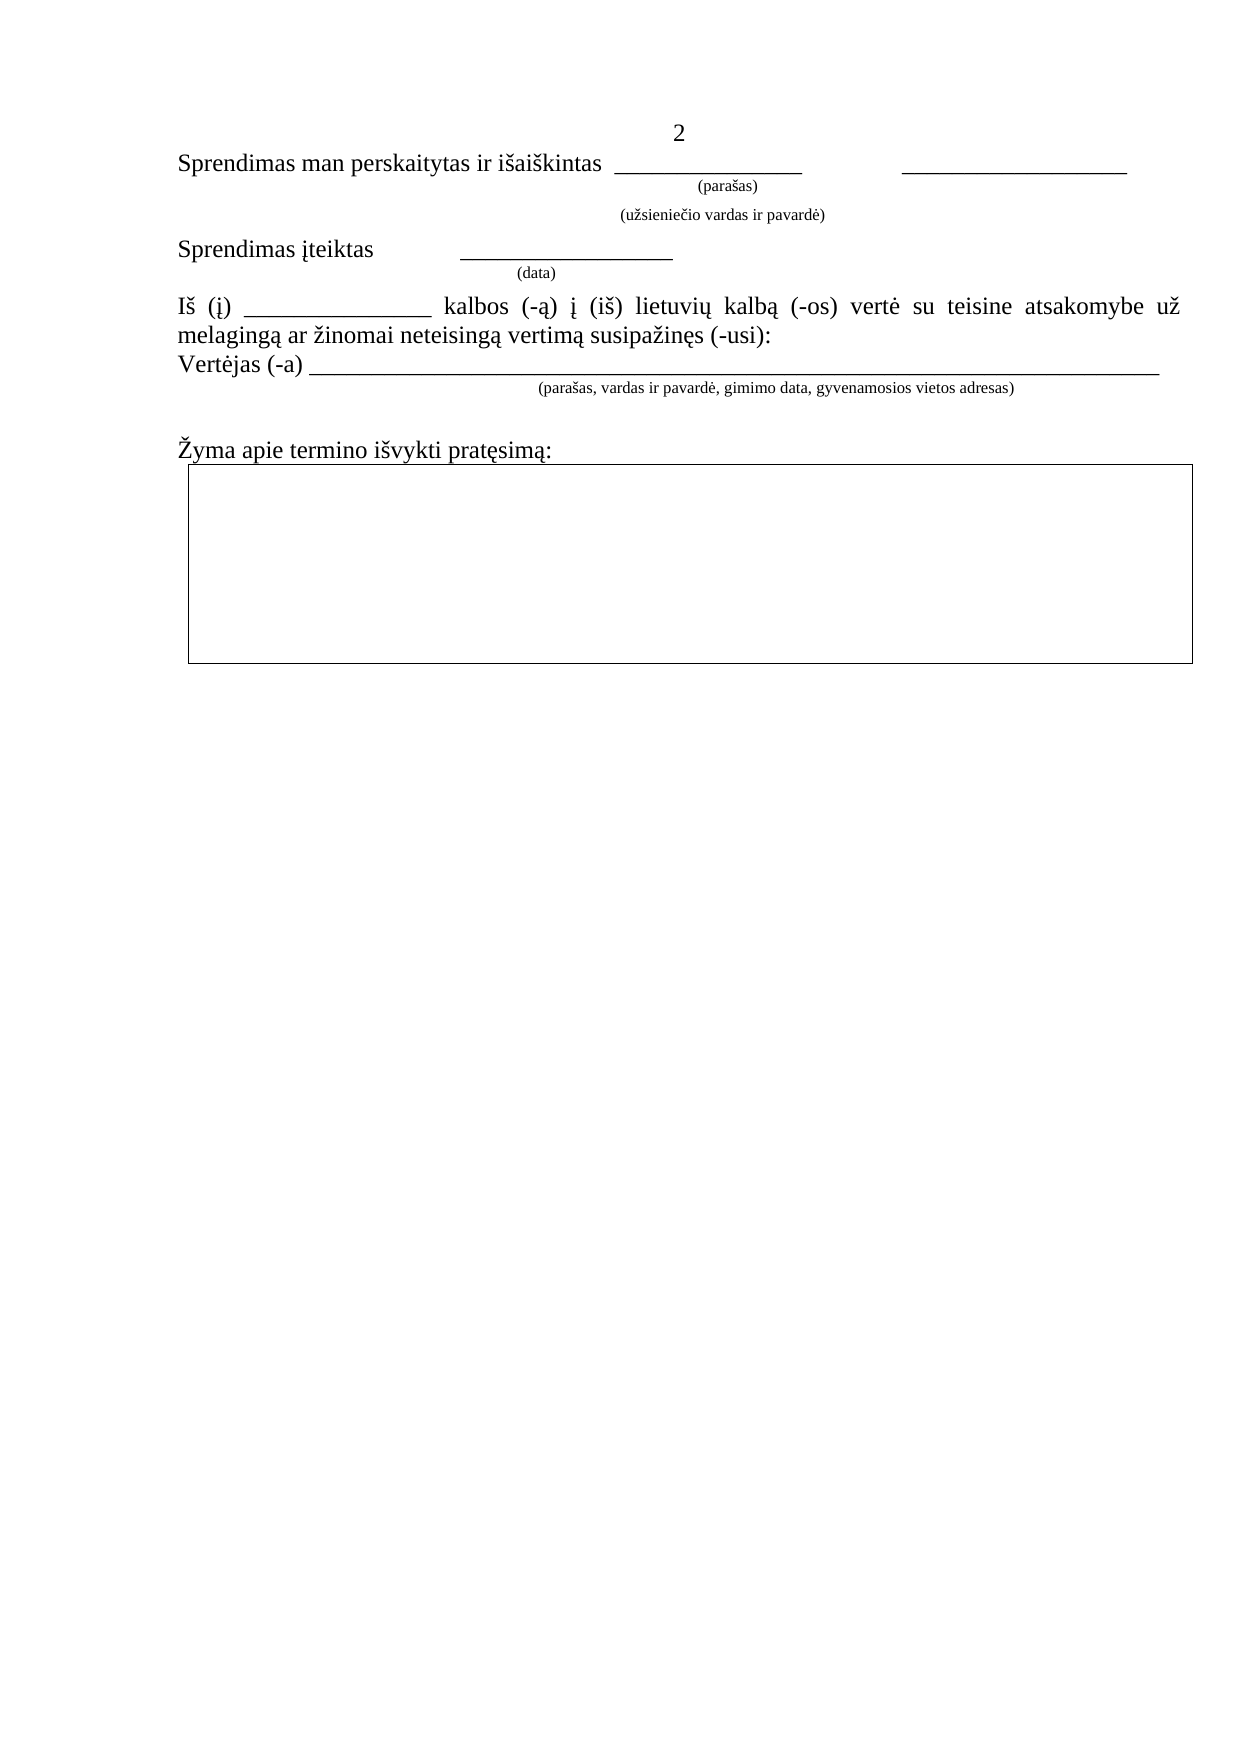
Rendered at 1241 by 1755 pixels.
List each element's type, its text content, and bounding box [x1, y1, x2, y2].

table_header [189, 465, 1192, 663]
text Sprendimas man perskaitytas ir išaiškintas _______________ __________________ [177, 148, 1181, 176]
text (data) [517, 263, 1181, 291]
text (parašas, vardas ir pavardė, gimimo data, gyvenamosios vietos adresas) [532, 378, 1181, 406]
text Vertėjas (-a) ____________________________________________________________________ [177, 349, 1181, 378]
text (parašas) (užsieniečio vardas ir pavardė) [620, 176, 1181, 234]
text Žyma apie termino išvykti pratęsimą: [177, 435, 1181, 464]
text Iš (į) _______________ kalbos (-ą) į (iš) lietuvių kalbą (-os) vertė su teisine atsakomybe už melagingą ar žinomai neteisingą vertimą susipažinęs (-usi): [177, 291, 1181, 349]
text Sprendimas įteiktas _________________ [177, 234, 1181, 263]
